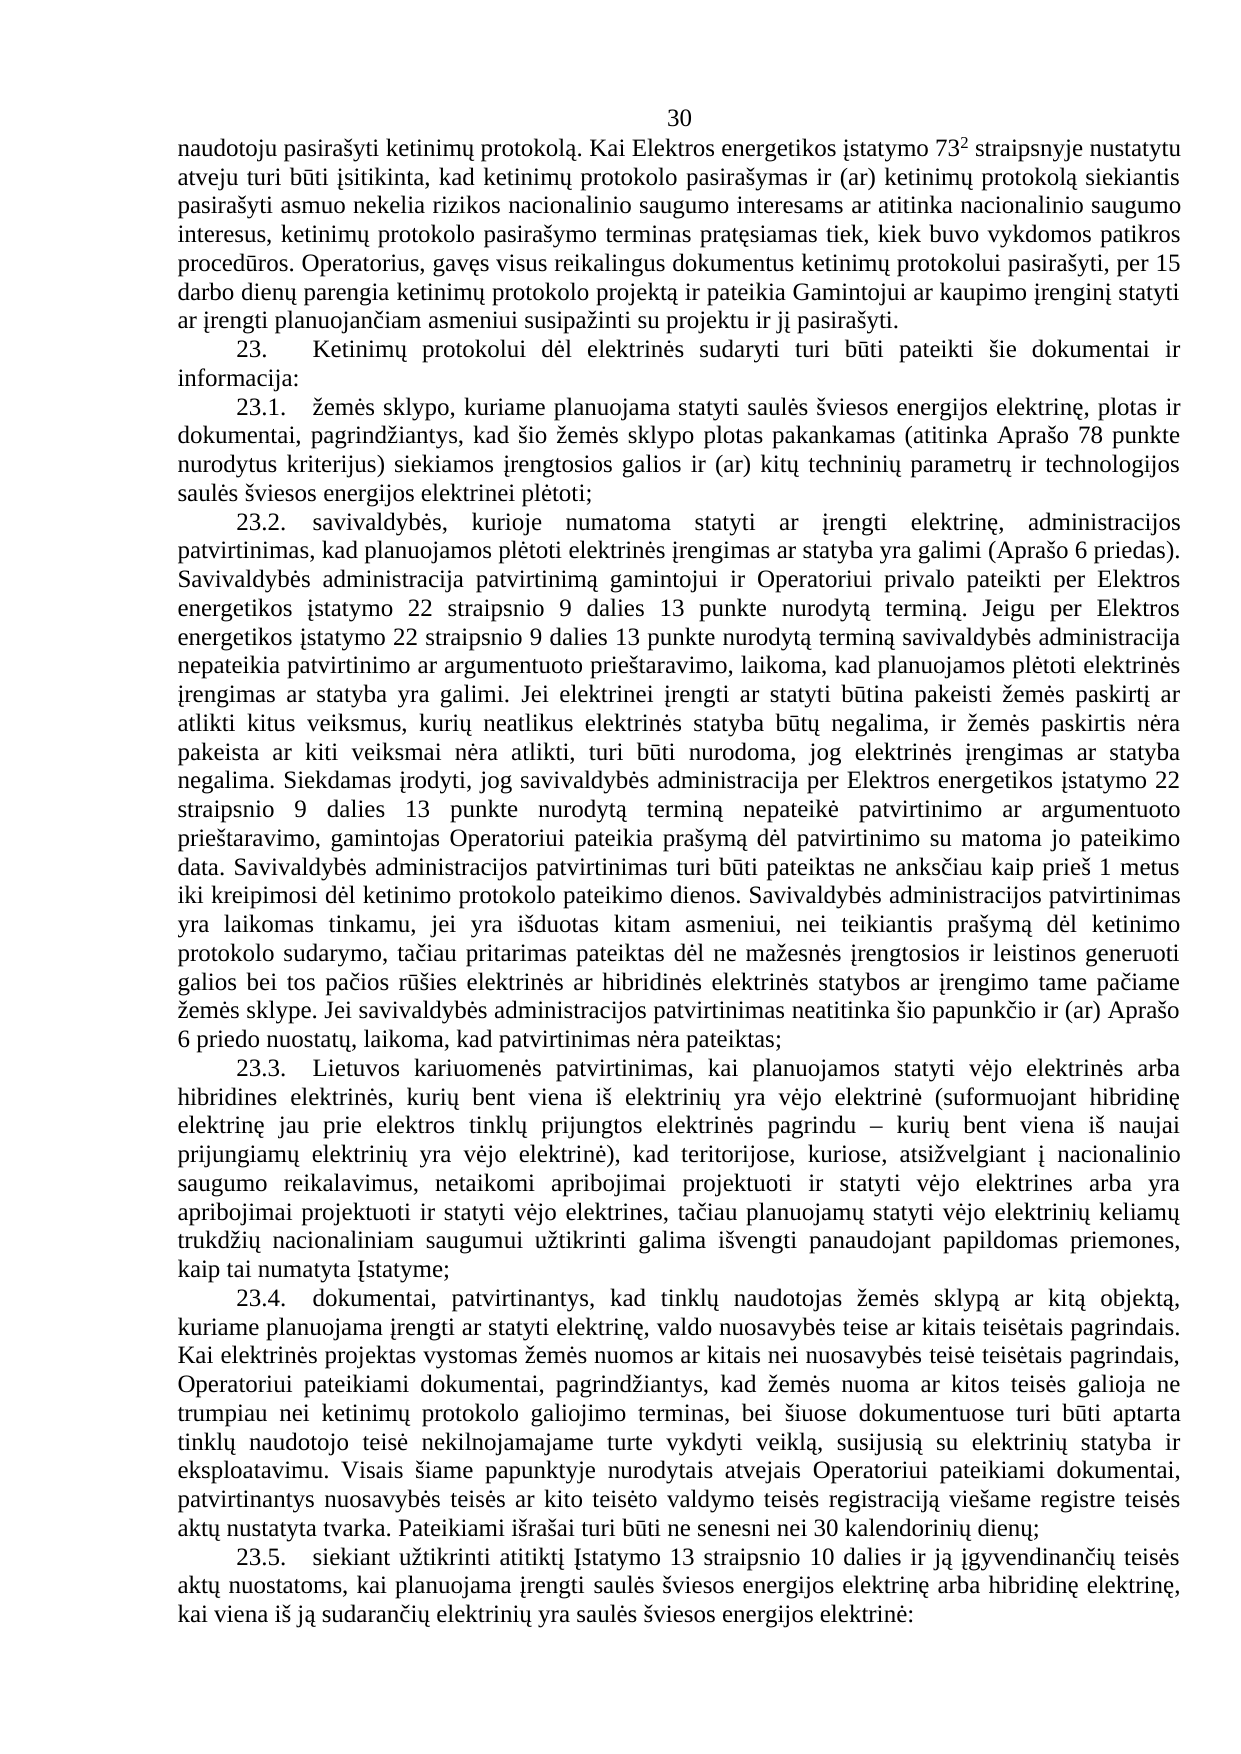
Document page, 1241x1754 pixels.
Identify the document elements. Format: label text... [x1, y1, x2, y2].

text 23.4. dokumentai, patvirtinantys, kad tinklų naudotojas žemės sklypą ar kitą objektą, kuriame planuojama įrengti ar statyti elektrinę, valdo nuosavybės teise ar kitais teisėtais pagrindais. Kai elektrinės projektas vystomas žemės nuomos ar kitais nei nuosavybės teisė teisėtais pagrindais, Operatoriui pateikiami dokumentai, pagrindžiantys, kad žemės nuoma ar kitos teisės galioja ne trumpiau nei ketinimų protokolo galiojimo terminas, bei šiuose dokumentuose turi būti aptarta tinklų naudotojo teisė nekilnojamajame turte vykdyti veiklą, susijusią su elektrinių statyba ir eksploatavimu. Visais šiame papunktyje nurodytais atvejais Operatoriui pateikiami dokumentai, patvirtinantys nuosavybės teisės ar kito teisėto valdymo teisės registraciją viešame registre teisės aktų nustatyta tvarka. Pateikiami išrašai turi būti ne senesni nei 30 kalendorinių dienų; [177, 1283, 1181, 1542]
text 23. Ketinimų protokolui dėl elektrinės sudaryti turi būti pateikti šie dokumentai ir informacija: [177, 334, 1181, 392]
text 23.3. Lietuvos kariuomenės patvirtinimas, kai planuojamos statyti vėjo elektrinės arba hibridines elektrinės, kurių bent viena iš elektrinių yra vėjo elektrinė (suformuojant hibridinę elektrinę jau prie elektros tinklų prijungtos elektrinės pagrindu – kurių bent viena iš naujai prijungiamų elektrinių yra vėjo elektrinė), kad teritorijose, kuriose, atsižvelgiant į nacionalinio saugumo reikalavimus, netaikomi apribojimai projektuoti ir statyti vėjo elektrines arba yra apribojimai projektuoti ir statyti vėjo elektrines, tačiau planuojamų statyti vėjo elektrinių keliamų trukdžių nacionaliniam saugumui užtikrinti galima išvengti panaudojant papildomas priemones, kaip tai numatyta Įstatyme; [177, 1053, 1181, 1283]
text 23.2. savivaldybės, kurioje numatoma statyti ar įrengti elektrinę, administracijos patvirtinimas, kad planuojamos plėtoti elektrinės įrengimas ar statyba yra galimi (Aprašo 6 priedas). Savivaldybės administracija patvirtinimą gamintojui ir Operatoriui privalo pateikti per Elektros energetikos įstatymo 22 straipsnio 9 dalies 13 punkte nurodytą terminą. Jeigu per Elektros energetikos įstatymo 22 straipsnio 9 dalies 13 punkte nurodytą terminą savivaldybės administracija nepateikia patvirtinimo ar argumentuoto prieštaravimo, laikoma, kad planuojamos plėtoti elektrinės įrengimas ar statyba yra galimi. Jei elektrinei įrengti ar statyti būtina pakeisti žemės paskirtį ar atlikti kitus veiksmus, kurių neatlikus elektrinės statyba būtų negalima, ir žemės paskirtis nėra pakeista ar kiti veiksmai nėra atlikti, turi būti nurodoma, jog elektrinės įrengimas ar statyba negalima. Siekdamas įrodyti, jog savivaldybės administracija per Elektros energetikos įstatymo 22 straipsnio 9 dalies 13 punkte nurodytą terminą nepateikė patvirtinimo ar argumentuoto prieštaravimo, gamintojas Operatoriui pateikia prašymą dėl patvirtinimo su matoma jo pateikimo data. Savivaldybės administracijos patvirtinimas turi būti pateiktas ne anksčiau kaip prieš 1 metus iki kreipimosi dėl ketinimo protokolo pateikimo dienos. Savivaldybės administracijos patvirtinimas yra laikomas tinkamu, jei yra išduotas kitam asmeniui, nei teikiantis prašymą dėl ketinimo protokolo sudarymo, tačiau pritarimas pateiktas dėl ne mažesnės įrengtosios ir leistinos generuoti galios bei tos pačios rūšies elektrinės ar hibridinės elektrinės statybos ar įrengimo tame pačiame žemės sklype. Jei savivaldybės administracijos patvirtinimas neatitinka šio papunkčio ir (ar) Aprašo 6 priedo nuostatų, laikoma, kad patvirtinimas nėra pateiktas; [177, 507, 1181, 1053]
text 23.5. siekiant užtikrinti atitiktį Įstatymo 13 straipsnio 10 dalies ir ją įgyvendinančių teisės aktų nuostatoms, kai planuojama įrengti saulės šviesos energijos elektrinę arba hibridinę elektrinę, kai viena iš ją sudarančių elektrinių yra saulės šviesos energijos elektrinė: [177, 1542, 1181, 1628]
text naudotoju pasirašyti ketinimų protokolą. Kai Elektros energetikos įstatymo 732 straipsnyje nustatytu atveju turi būti įsitikinta, kad ketinimų protokolo pasirašymas ir (ar) ketinimų protokolą siekiantis pasirašyti asmuo nekelia rizikos nacionalinio saugumo interesams ar atitinka nacionalinio saugumo interesus, ketinimų protokolo pasirašymo terminas pratęsiamas tiek, kiek buvo vykdomos patikros procedūros. Operatorius, gavęs visus reikalingus dokumentus ketinimų protokolui pasirašyti, per 15 darbo dienų parengia ketinimų protokolo projektą ir pateikia Gamintojui ar kaupimo įrenginį statyti ar įrengti planuojančiam asmeniui susipažinti su projektu ir jį pasirašyti. [177, 133, 1181, 334]
text 23.1. žemės sklypo, kuriame planuojama statyti saulės šviesos energijos elektrinę, plotas ir dokumentai, pagrindžiantys, kad šio žemės sklypo plotas pakankamas (atitinka Aprašo ‎78 punkte nurodytus kriterijus) siekiamos įrengtosios galios ir (ar) kitų techninių parametrų ir technologijos saulės šviesos energijos elektrinei plėtoti; [177, 392, 1181, 507]
